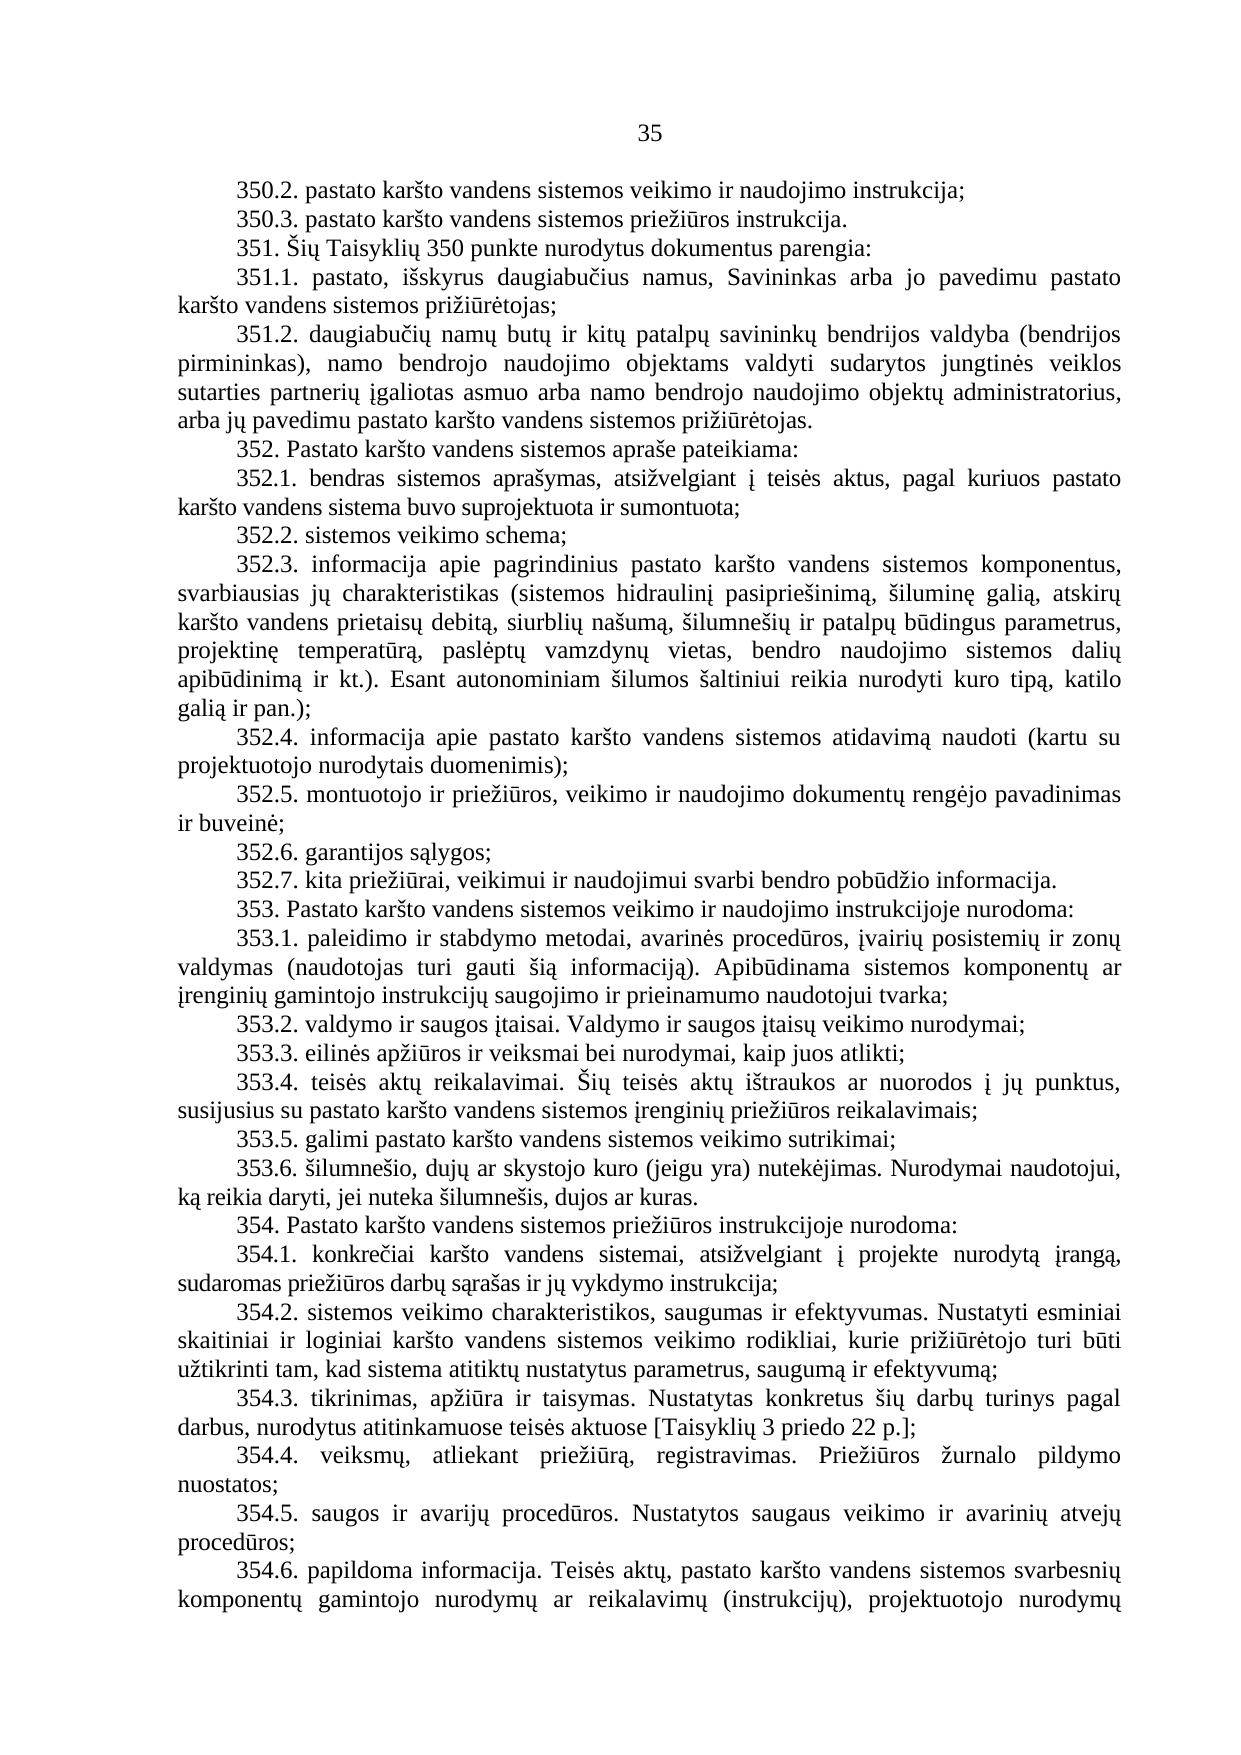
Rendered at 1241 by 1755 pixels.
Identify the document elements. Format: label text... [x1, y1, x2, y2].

text 353.1. paleidimo ir stabdymo metodai, avarinės procedūros, įvairių posistemių ir zonų valdymas (naudotojas turi gauti šią informaciją). Apibūdinama sistemos komponentų ar įrenginių gamintojo instrukcijų saugojimo ir prieinamumo naudotojui tvarka; [177, 923, 1122, 1009]
text 350.2. pastato karšto vandens sistemos veikimo ir naudojimo instrukcija; [177, 176, 1122, 204]
text 354.1. konkrečiai karšto vandens sistemai, atsižvelgiant į projekte nurodytą įrangą, sudaromas priežiūros darbų sąrašas ir jų vykdymo instrukcija; [177, 1239, 1122, 1297]
text 353.3. eilinės apžiūros ir veiksmai bei nurodymai, kaip juos atlikti; [177, 1038, 1122, 1067]
text 350.3. pastato karšto vandens sistemos priežiūros instrukcija. [177, 204, 1122, 233]
text 352. Pastato karšto vandens sistemos apraše pateikiama: [177, 434, 1122, 463]
text 354.2. sistemos veikimo charakteristikos, saugumas ir efektyvumas. Nustatyti esminiai skaitiniai ir loginiai karšto vandens sistemos veikimo rodikliai, kurie prižiūrėtojo turi būti užtikrinti tam, kad sistema atitiktų nustatytus parametrus, saugumą ir efektyvumą; [177, 1297, 1122, 1383]
text 352.6. garantijos sąlygos; [177, 837, 1122, 866]
text 353.4. teisės aktų reikalavimai. Šių teisės aktų ištraukos ar nuorodos į jų punktus, susijusius su pastato karšto vandens sistemos įrenginių priežiūros reikalavimais; [177, 1067, 1122, 1124]
text 352.5. montuotojo ir priežiūros, veikimo ir naudojimo dokumentų rengėjo pavadinimas ir buveinė; [177, 779, 1122, 837]
text 351.2. daugiabučių namų butų ir kitų patalpų savininkų bendrijos valdyba (bendrijos pirmininkas), namo bendrojo naudojimo objektams valdyti sudarytos jungtinės veiklos sutarties partnerių įgaliotas asmuo arba namo bendrojo naudojimo objektų administratorius, arba jų pavedimu pastato karšto vandens sistemos prižiūrėtojas. [177, 319, 1122, 434]
text 352.2. sistemos veikimo schema; [177, 521, 1122, 549]
text 354.3. tikrinimas, apžiūra ir taisymas. Nustatytas konkretus šių darbų turinys pagal darbus, nurodytus atitinkamuose teisės aktuose [Taisyklių 3 priedo 22 p.]; [177, 1383, 1122, 1441]
text 354. Pastato karšto vandens sistemos priežiūros instrukcijoje nurodoma: [177, 1211, 1122, 1239]
text 351.1. pastato, išskyrus daugiabučius namus, Savininkas arba jo pavedimu pastato karšto vandens sistemos prižiūrėtojas; [177, 262, 1122, 319]
text 352.3. informacija apie pagrindinius pastato karšto vandens sistemos komponentus, svarbiausias jų charakteristikas (sistemos hidraulinį pasipriešinimą, šiluminę galią, atskirų karšto vandens prietaisų debitą, siurblių našumą, šilumnešių ir patalpų būdingus parametrus, projektinę temperatūrą, paslėptų vamzdynų vietas, bendro naudojimo sistemos dalių apibūdinimą ir kt.). Esant autonominiam šilumos šaltiniui reikia nurodyti kuro tipą, katilo galią ir pan.); [177, 549, 1122, 722]
text 354.5. saugos ir avarijų procedūros. Nustatytos saugaus veikimo ir avarinių atvejų procedūros; [177, 1498, 1122, 1556]
text 354.6. papildoma informacija. Teisės aktų, pastato karšto vandens sistemos svarbesnių komponentų gamintojo nurodymų ar reikalavimų (instrukcijų), projektuotojo nurodymų [177, 1556, 1122, 1613]
text 354.4. veiksmų, atliekant priežiūrą, registravimas. Priežiūros žurnalo pildymo nuostatos; [177, 1441, 1122, 1498]
text 352.1. bendras sistemos aprašymas, atsižvelgiant į teisės aktus, pagal kuriuos pastato karšto vandens sistema buvo suprojektuota ir sumontuota; [177, 463, 1122, 521]
text 351. Šių Taisyklių 350 punkte nurodytus dokumentus parengia: [177, 233, 1122, 262]
text 352.7. kita priežiūrai, veikimui ir naudojimui svarbi bendro pobūdžio informacija. [177, 866, 1122, 894]
text 353. Pastato karšto vandens sistemos veikimo ir naudojimo instrukcijoje nurodoma: [177, 894, 1122, 923]
text 353.6. šilumnešio, dujų ar skystojo kuro (jeigu yra) nutekėjimas. Nurodymai naudotojui, ką reikia daryti, jei nuteka šilumnešis, dujos ar kuras. [177, 1153, 1122, 1211]
text 353.2. valdymo ir saugos įtaisai. Valdymo ir saugos įtaisų veikimo nurodymai; [177, 1009, 1122, 1038]
text 352.4. informacija apie pastato karšto vandens sistemos atidavimą naudoti (kartu su projektuotojo nurodytais duomenimis); [177, 722, 1122, 779]
text 353.5. galimi pastato karšto vandens sistemos veikimo sutrikimai; [177, 1124, 1122, 1153]
